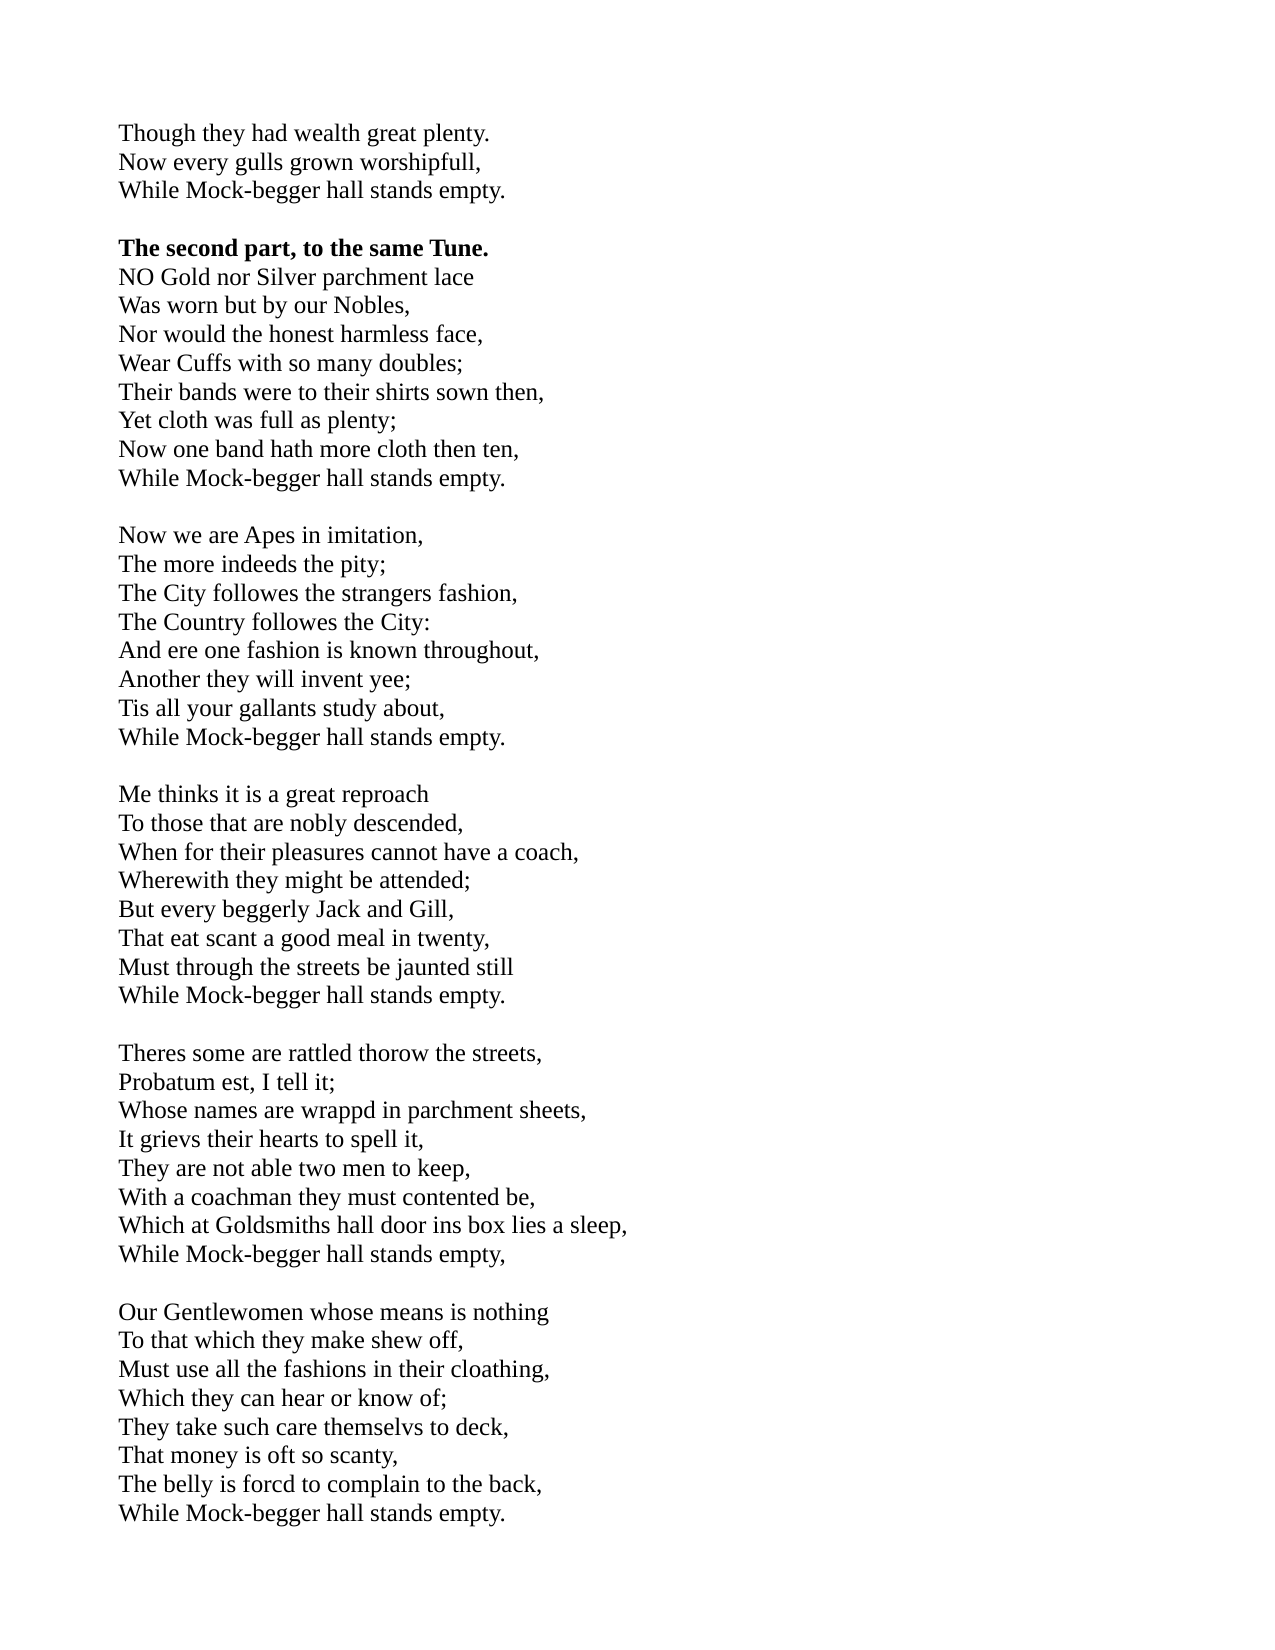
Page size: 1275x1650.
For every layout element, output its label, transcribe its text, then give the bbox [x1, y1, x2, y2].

text Another they will invent yee; [118, 664, 1157, 693]
text Now every gulls grown worshipfull, [118, 147, 1157, 176]
text Though they had wealth great plenty. [118, 118, 1157, 147]
text Which they can hear or know of; [118, 1383, 1157, 1412]
text While Mock-begger hall stands empty. [118, 176, 1157, 204]
text The more indeeds the pity; [118, 549, 1157, 578]
text Yet cloth was full as plenty; [118, 406, 1157, 434]
text Probatum est, I tell it; [118, 1067, 1157, 1096]
text Me thinks it is a great reproach [118, 779, 1157, 808]
text The second part, to the same Tune. [118, 233, 1157, 262]
text Whose names are wrappd in parchment sheets, [118, 1096, 1157, 1124]
text Which at Goldsmiths hall door ins box lies a sleep, [118, 1211, 1157, 1239]
text They are not able two men to keep, [118, 1153, 1157, 1182]
text Theres some are rattled thorow the streets, [118, 1038, 1157, 1067]
text While Mock-begger hall stands empty. [118, 463, 1157, 492]
text Must through the streets be jaunted still [118, 952, 1157, 981]
text The belly is forcd to complain to the back, [118, 1469, 1157, 1498]
text Now one band hath more cloth then ten, [118, 434, 1157, 463]
text To those that are nobly descended, [118, 808, 1157, 837]
text Must use all the fashions in their cloathing, [118, 1354, 1157, 1383]
text Tis all your gallants study about, [118, 693, 1157, 722]
text They take such care themselvs to deck, [118, 1412, 1157, 1441]
text While Mock-begger hall stands empty. [118, 722, 1157, 751]
text Now we are Apes in imitation, [118, 521, 1157, 549]
text While Mock-begger hall stands empty. [118, 1498, 1157, 1527]
text Their bands were to their shirts sown then, [118, 377, 1157, 406]
text While Mock-begger hall stands empty, [118, 1239, 1157, 1268]
text Wherewith they might be attended; [118, 866, 1157, 894]
text The Country followes the City: [118, 607, 1157, 636]
text NO Gold nor Silver parchment lace [118, 262, 1157, 291]
text That eat scant a good meal in twenty, [118, 923, 1157, 952]
text That money is oft so scanty, [118, 1441, 1157, 1469]
text While Mock-begger hall stands empty. [118, 981, 1157, 1009]
text Nor would the honest harmless face, [118, 319, 1157, 348]
text It grievs their hearts to spell it, [118, 1124, 1157, 1153]
text Wear Cuffs with so many doubles; [118, 348, 1157, 377]
text And ere one fashion is known throughout, [118, 636, 1157, 664]
text When for their pleasures cannot have a coach, [118, 837, 1157, 866]
text With a coachman they must contented be, [118, 1182, 1157, 1211]
text Was worn but by our Nobles, [118, 291, 1157, 319]
text The City followes the strangers fashion, [118, 578, 1157, 607]
text But every beggerly Jack and Gill, [118, 894, 1157, 923]
text To that which they make shew off, [118, 1326, 1157, 1354]
text Our Gentlewomen whose means is nothing [118, 1297, 1157, 1326]
